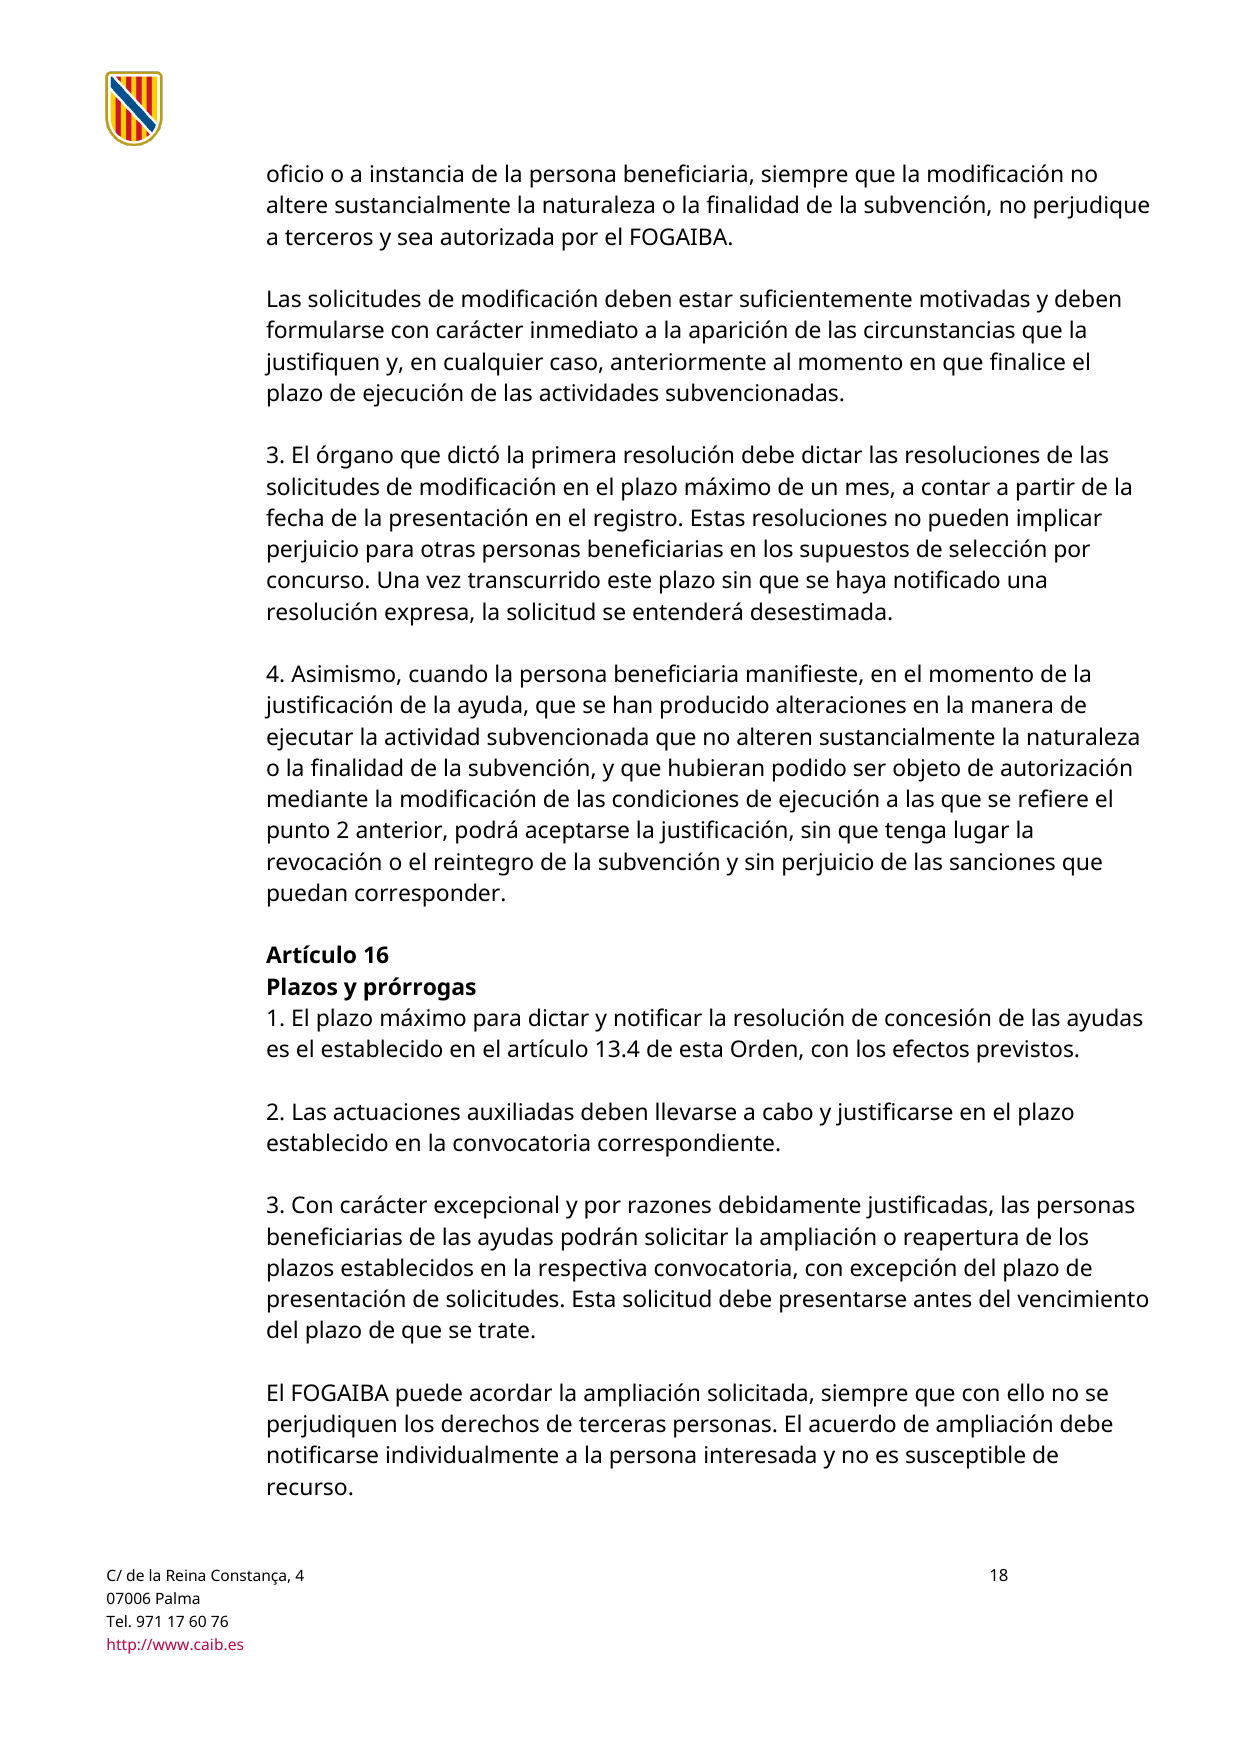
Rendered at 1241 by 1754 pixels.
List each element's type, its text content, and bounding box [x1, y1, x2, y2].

text oficio o a instancia de la persona beneficiaria, siempre que la modificación no altere sustancialmente la naturaleza o la finalidad de la subvención, no perjudique a terceros y sea autorizada por el FOGAIBA. [266, 158, 1152, 252]
picture [87, 43, 180, 174]
text Las solicitudes de modificación deben estar suficientemente motivadas y deben formularse con carácter inmediato a la aparición de las circunstancias que la justifiquen y, en cualquier caso, anteriormente al momento en que finalice el plazo de ejecución de las actividades subvencionadas. [266, 283, 1152, 408]
text 3. El órgano que dictó la primera resolución debe dictar las resoluciones de las solicitudes de modificación en el plazo máximo de un mes, a contar a partir de la fecha de la presentación en el registro. Estas resoluciones no pueden implicar perjuicio para otras personas beneficiarias en los supuestos de selección por concurso. Una vez transcurrido este plazo sin que se haya notificado una resolución expresa, la solicitud se entenderá desestimada. [266, 439, 1152, 627]
text Artículo 16 [266, 939, 1152, 970]
text 4. Asimismo, cuando la persona beneficiaria manifieste, en el momento de la justificación de la ayuda, que se han producido alteraciones en la manera de ejecutar la actividad subvencionada que no alteren sustancialmente la naturaleza o la finalidad de la subvención, y que hubieran podido ser objeto de autorización mediante la modificación de las condiciones de ejecución a las que se refiere el punto 2 anterior, podrá aceptarse la justificación, sin que tenga lugar la revocación o el reintegro de la subvención y sin perjuicio de las sanciones que puedan corresponder. [266, 658, 1152, 908]
text 2. Las actuaciones auxiliadas deben llevarse a cabo y justificarse en el plazo establecido en la convocatoria correspondiente. [266, 1095, 1152, 1158]
text Plazos y prórrogas [266, 970, 1152, 1002]
text 3. Con carácter excepcional y por razones debidamente justificadas, las personas beneficiarias de las ayudas podrán solicitar la ampliación o reapertura de los plazos establecidos en la respectiva convocatoria, con excepción del plazo de presentación de solicitudes. Esta solicitud debe presentarse antes del vencimiento del plazo de que se trate. [266, 1189, 1152, 1345]
text 1. El plazo máximo para dictar y notificar la resolución de concesión de las ayudas es el establecido en el artículo 13.4 de esta Orden, con los efectos previstos. [266, 1002, 1152, 1064]
text El FOGAIBA puede acordar la ampliación solicitada, siempre que con ello no se perjudiquen los derechos de terceras personas. El acuerdo de ampliación debe notificarse individualmente a la persona interesada y no es susceptible de recurso. [266, 1377, 1152, 1502]
